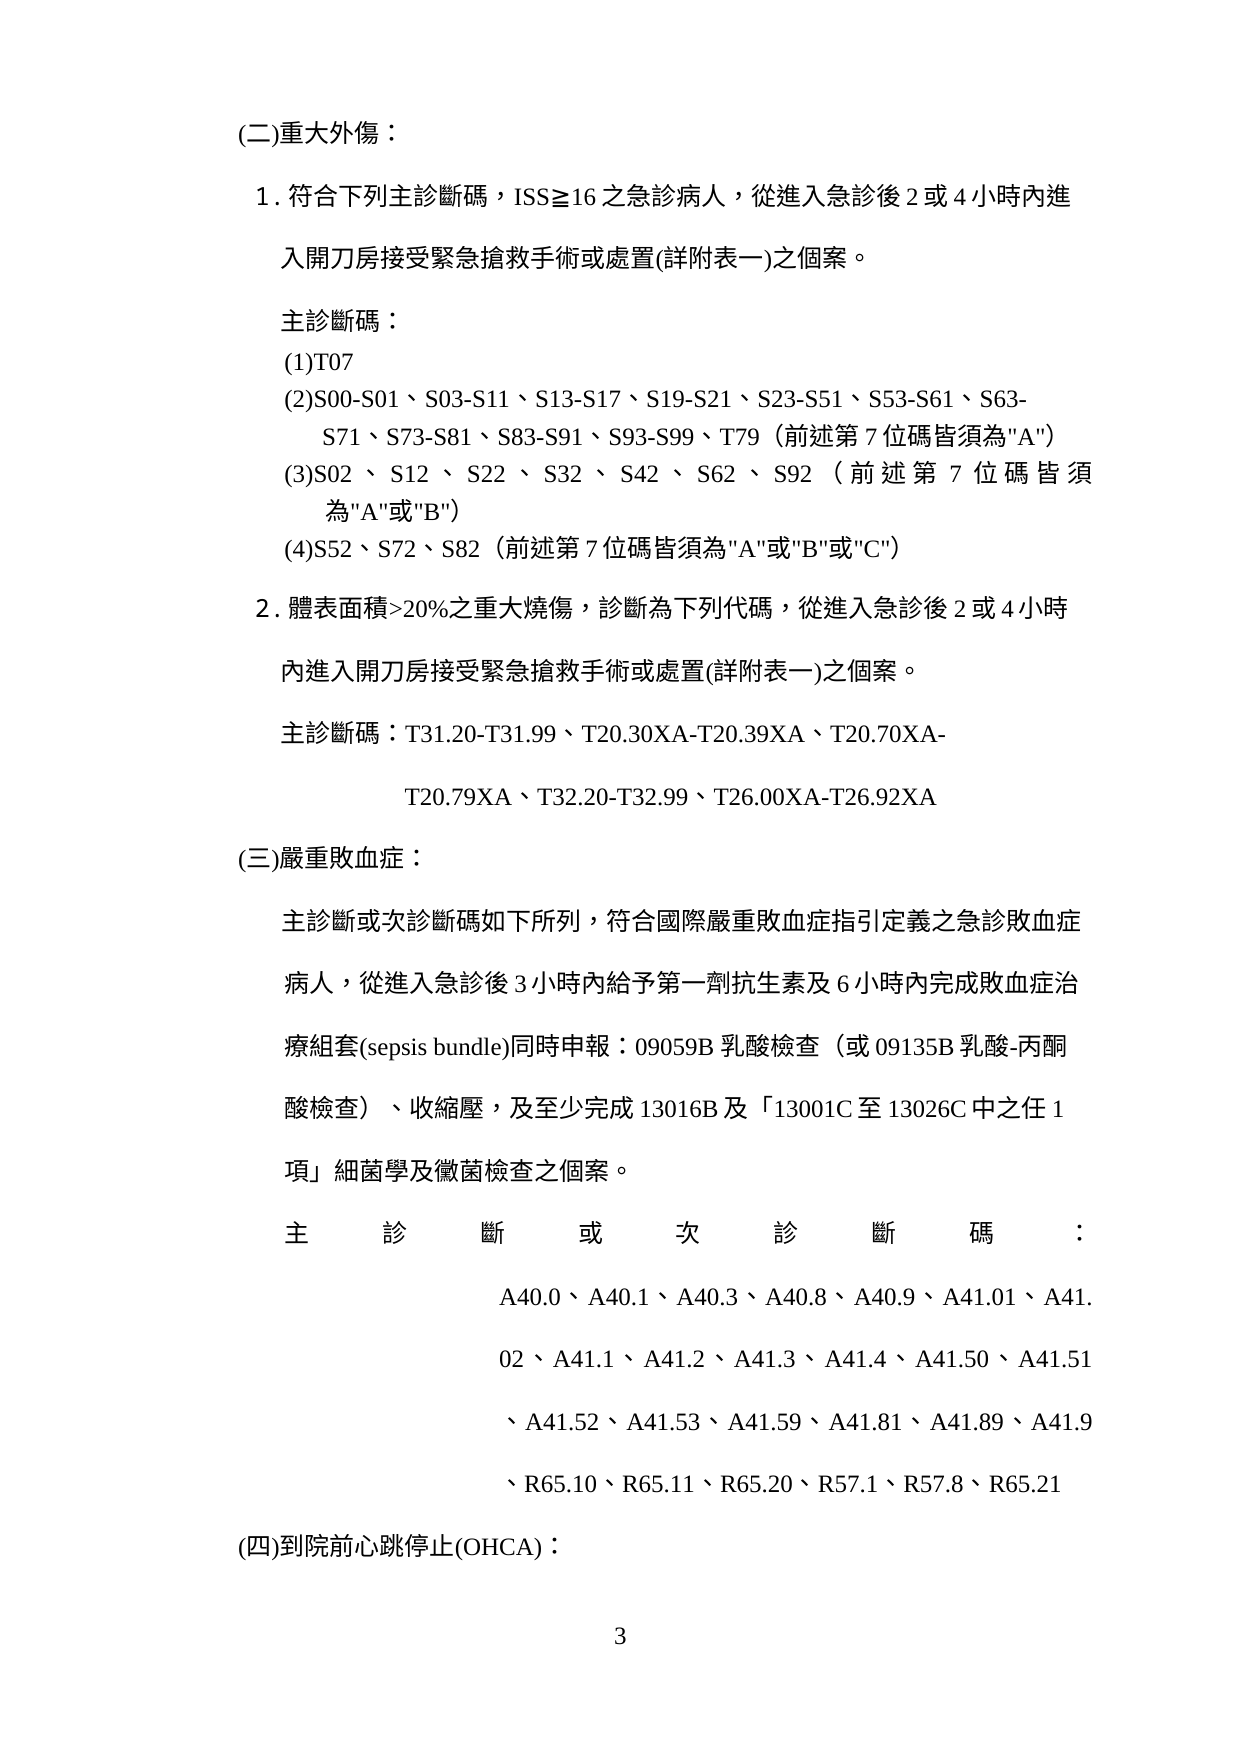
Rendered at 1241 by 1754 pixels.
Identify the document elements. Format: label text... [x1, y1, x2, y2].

list 符合下列主診斷碼，ISS≧16之急診病人，從進入急診後2或4小時內進入開刀房接受緊急搶救手術或處置(詳附表一)之個案。 [254, 152, 1092, 277]
text (4)S52、S72、S82（前述第7位碼皆須為"A"或"B"或"C"） [284, 527, 1092, 565]
text (3)S02、S12、S22、S32、S42、S62、S92（前述第7位碼皆須為"A"或"B"） [284, 452, 1092, 527]
text 主診斷或次診斷碼：A40.0、A40.1、A40.3、A40.8、A40.9、A41.01、A41.02、A41.1、A41.2、A41.3、A41.4、A41.50、A41.51、A41.52、A41.53、A41.59、A41.81、A41.89、A41.9、R65.10、R65.11、R65.20、R57.1、R57.8、R65.21 [284, 1190, 1092, 1502]
text (2)S00-S01、S03-S11、S13-S17、S19-S21、S23-S51、S53-S61、S63-S71、S73-S81、S83-S91、S93-S99、T79（前述第7位碼皆須為"A"） [284, 377, 1092, 452]
text 主診斷碼：T31.20-T31.99、T20.30XA-T20.39XA、T20.70XA-T20.79XA、T32.20-T32.99、T26.00XA-T26.92XA [280, 690, 1095, 815]
text (二)重大外傷： [238, 90, 1092, 152]
text 主診斷碼： [280, 277, 1095, 340]
text (1)T07 [284, 340, 1092, 377]
list 體表面積>20%之重大燒傷，診斷為下列代碼，從進入急診後2或4小時內進入開刀房接受緊急搶救手術或處置(詳附表一)之個案。 [254, 565, 1092, 690]
text (四)到院前心跳停止(OHCA)： [238, 1502, 1092, 1565]
text (三)嚴重敗血症： [238, 815, 1092, 877]
text 主診斷或次診斷碼如下所列，符合國際嚴重敗血症指引定義之急診敗血症病人，從進入急診後3小時內給予第一劑抗生素及6小時內完成敗血症治療組套(sepsis bundle)同時申報：09059B 乳酸檢查（或09135B乳酸-丙酮酸檢查）、收縮壓，及至少完成13016B及「13001C至13026C中之任1項」細菌學及黴菌檢查之個案。 [282, 877, 1092, 1190]
